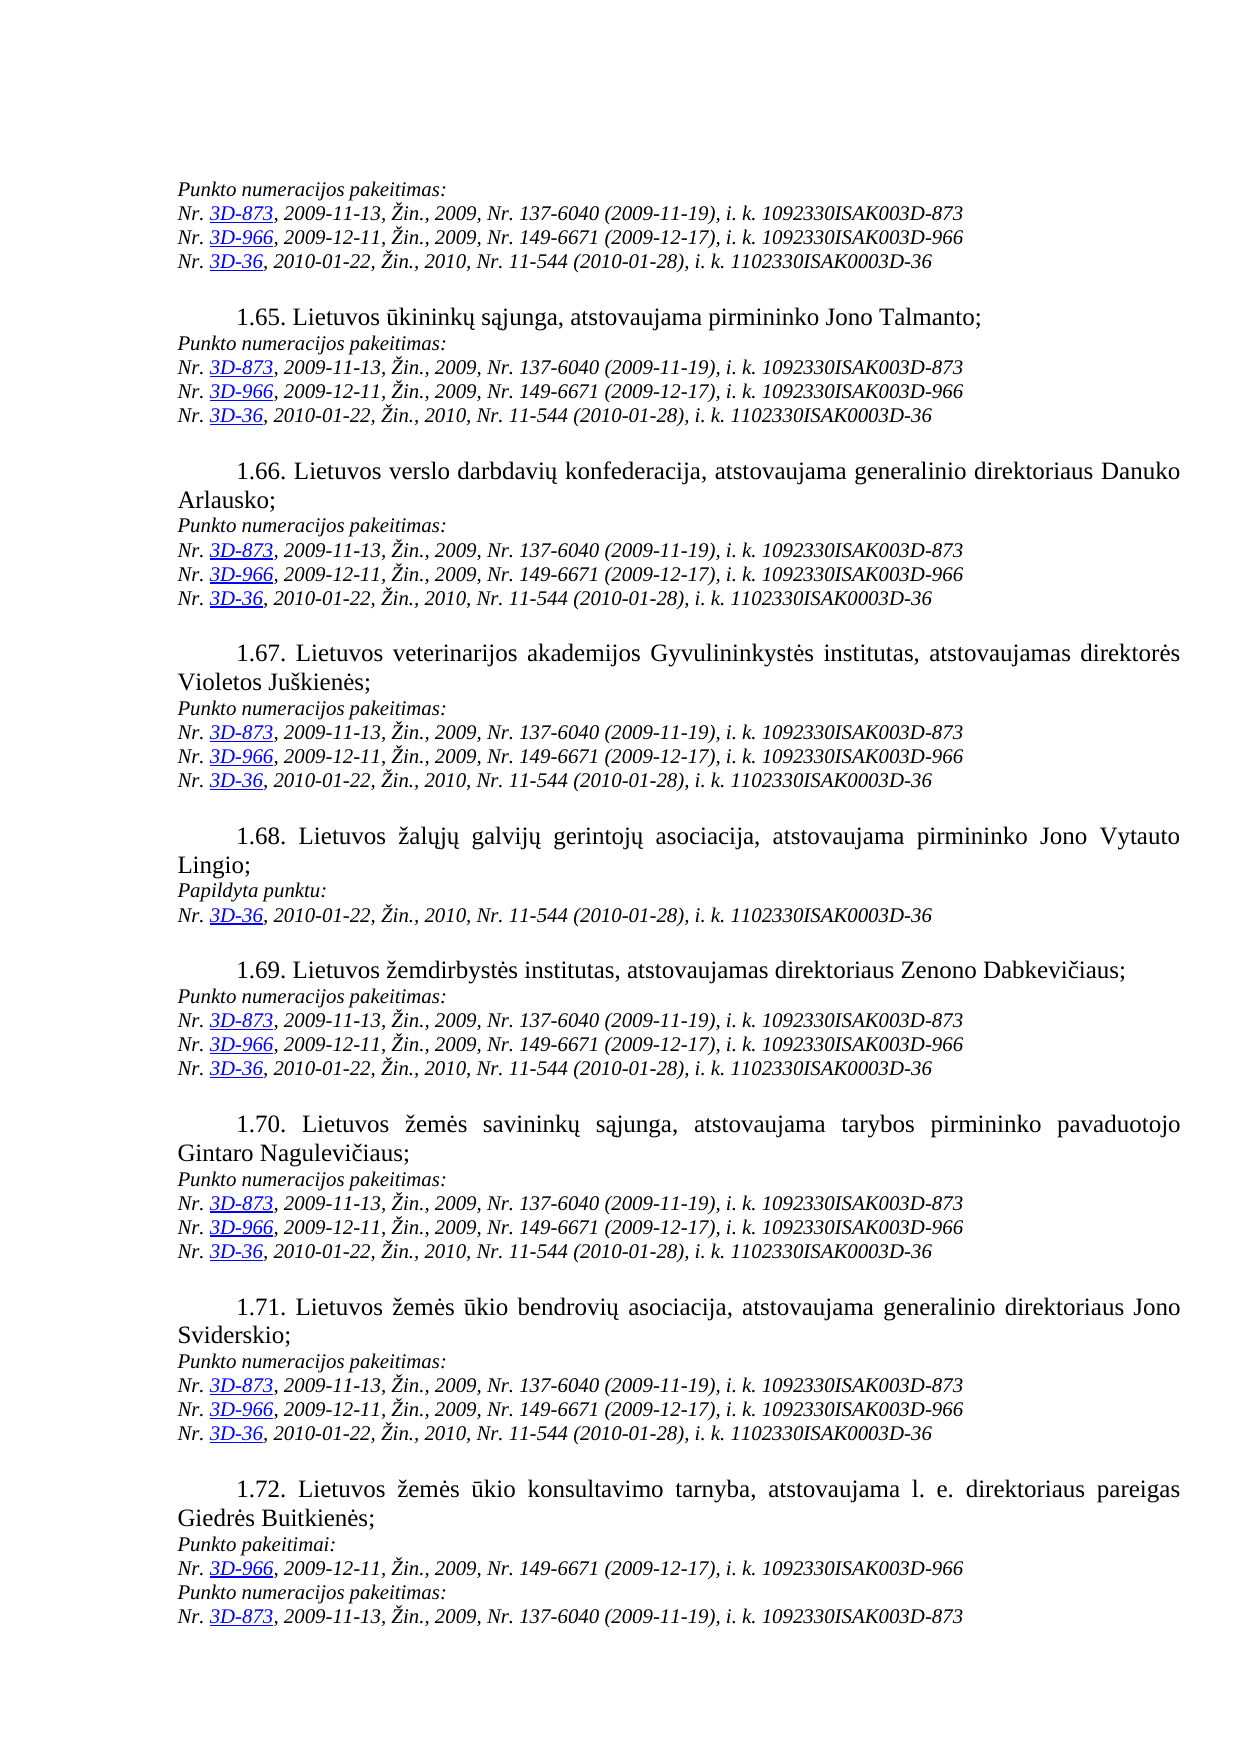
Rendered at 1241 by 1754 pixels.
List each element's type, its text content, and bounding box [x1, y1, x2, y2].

text 1.72. Lietuvos žemės ūkio konsultavimo tarnyba, atstovaujama l. e. direktoriaus pareigas Giedrės Buitkienės; [177, 1474, 1181, 1532]
text Nr. 3D-873, 2009-11-13, Žin., 2009, Nr. 137-6040 (2009-11-19), i. k. 1092330ISAK003D-873 [177, 355, 1181, 379]
text Punkto numeracijos pakeitimas: [177, 1167, 1181, 1191]
text 1.67. Lietuvos veterinarijos akademijos Gyvulininkystės institutas, atstovaujamas direktorės Violetos Juškienės; [177, 638, 1181, 696]
text Papildyta punktu: [177, 878, 1181, 902]
text Punkto numeracijos pakeitimas: [177, 513, 1181, 537]
text Nr. 3D-36, 2010-01-22, Žin., 2010, Nr. 11-544 (2010-01-28), i. k. 1102330ISAK0003D-36 [177, 1239, 1181, 1263]
text Nr. 3D-966, 2009-12-11, Žin., 2009, Nr. 149-6671 (2009-12-17), i. k. 1092330ISAK003D-966 [177, 1032, 1181, 1056]
text Nr. 3D-36, 2010-01-22, Žin., 2010, Nr. 11-544 (2010-01-28), i. k. 1102330ISAK0003D-36 [177, 902, 1181, 927]
text Nr. 3D-873, 2009-11-13, Žin., 2009, Nr. 137-6040 (2009-11-19), i. k. 1092330ISAK003D-873 [177, 1008, 1181, 1032]
text Punkto numeracijos pakeitimas: [177, 1580, 1181, 1604]
text 1.69. Lietuvos žemdirbystės institutas, atstovaujamas direktoriaus Zenono Dabkevičiaus; [177, 955, 1181, 984]
text Punkto numeracijos pakeitimas: [177, 177, 1181, 201]
text Punkto numeracijos pakeitimas: [177, 696, 1181, 720]
text Nr. 3D-873, 2009-11-13, Žin., 2009, Nr. 137-6040 (2009-11-19), i. k. 1092330ISAK003D-873 [177, 201, 1181, 225]
text Nr. 3D-873, 2009-11-13, Žin., 2009, Nr. 137-6040 (2009-11-19), i. k. 1092330ISAK003D-873 [177, 1373, 1181, 1397]
text Nr. 3D-36, 2010-01-22, Žin., 2010, Nr. 11-544 (2010-01-28), i. k. 1102330ISAK0003D-36 [177, 1421, 1181, 1445]
text 1.70. Lietuvos žemės savininkų sąjunga, atstovaujama tarybos pirmininko pavaduotojo Gintaro Nagulevičiaus; [177, 1109, 1181, 1167]
text Nr. 3D-36, 2010-01-22, Žin., 2010, Nr. 11-544 (2010-01-28), i. k. 1102330ISAK0003D-36 [177, 1056, 1181, 1080]
text Nr. 3D-966, 2009-12-11, Žin., 2009, Nr. 149-6671 (2009-12-17), i. k. 1092330ISAK003D-966 [177, 379, 1181, 403]
text Nr. 3D-873, 2009-11-13, Žin., 2009, Nr. 137-6040 (2009-11-19), i. k. 1092330ISAK003D-873 [177, 1191, 1181, 1215]
text 1.65. Lietuvos ūkininkų sąjunga, atstovaujama pirmininko Jono Talmanto; [177, 302, 1181, 331]
text Nr. 3D-36, 2010-01-22, Žin., 2010, Nr. 11-544 (2010-01-28), i. k. 1102330ISAK0003D-36 [177, 768, 1181, 792]
text Punkto numeracijos pakeitimas: [177, 331, 1181, 355]
text Nr. 3D-36, 2010-01-22, Žin., 2010, Nr. 11-544 (2010-01-28), i. k. 1102330ISAK0003D-36 [177, 249, 1181, 273]
text Nr. 3D-873, 2009-11-13, Žin., 2009, Nr. 137-6040 (2009-11-19), i. k. 1092330ISAK003D-873 [177, 1604, 1181, 1628]
text Nr. 3D-873, 2009-11-13, Žin., 2009, Nr. 137-6040 (2009-11-19), i. k. 1092330ISAK003D-873 [177, 537, 1181, 562]
text Nr. 3D-966, 2009-12-11, Žin., 2009, Nr. 149-6671 (2009-12-17), i. k. 1092330ISAK003D-966 [177, 562, 1181, 586]
text Nr. 3D-873, 2009-11-13, Žin., 2009, Nr. 137-6040 (2009-11-19), i. k. 1092330ISAK003D-873 [177, 720, 1181, 744]
text Nr. 3D-966, 2009-12-11, Žin., 2009, Nr. 149-6671 (2009-12-17), i. k. 1092330ISAK003D-966 [177, 225, 1181, 249]
text Nr. 3D-36, 2010-01-22, Žin., 2010, Nr. 11-544 (2010-01-28), i. k. 1102330ISAK0003D-36 [177, 586, 1181, 610]
text Punkto pakeitimai: [177, 1532, 1181, 1556]
text 1.66. Lietuvos verslo darbdavių konfederacija, atstovaujama generalinio direktoriaus Danuko Arlausko; [177, 456, 1181, 513]
text Punkto numeracijos pakeitimas: [177, 1349, 1181, 1373]
text Nr. 3D-966, 2009-12-11, Žin., 2009, Nr. 149-6671 (2009-12-17), i. k. 1092330ISAK003D-966 [177, 744, 1181, 768]
text Punkto numeracijos pakeitimas: [177, 984, 1181, 1008]
text Nr. 3D-36, 2010-01-22, Žin., 2010, Nr. 11-544 (2010-01-28), i. k. 1102330ISAK0003D-36 [177, 403, 1181, 427]
text 1.71. Lietuvos žemės ūkio bendrovių asociacija, atstovaujama generalinio direktoriaus Jono Sviderskio; [177, 1292, 1181, 1349]
text Nr. 3D-966, 2009-12-11, Žin., 2009, Nr. 149-6671 (2009-12-17), i. k. 1092330ISAK003D-966 [177, 1215, 1181, 1239]
text Nr. 3D-966, 2009-12-11, Žin., 2009, Nr. 149-6671 (2009-12-17), i. k. 1092330ISAK003D-966 [177, 1397, 1181, 1421]
text Nr. 3D-966, 2009-12-11, Žin., 2009, Nr. 149-6671 (2009-12-17), i. k. 1092330ISAK003D-966 [177, 1556, 1181, 1580]
text 1.68. Lietuvos žalųjų galvijų gerintojų asociacija, atstovaujama pirmininko Jono Vytauto Lingio; [177, 821, 1181, 878]
